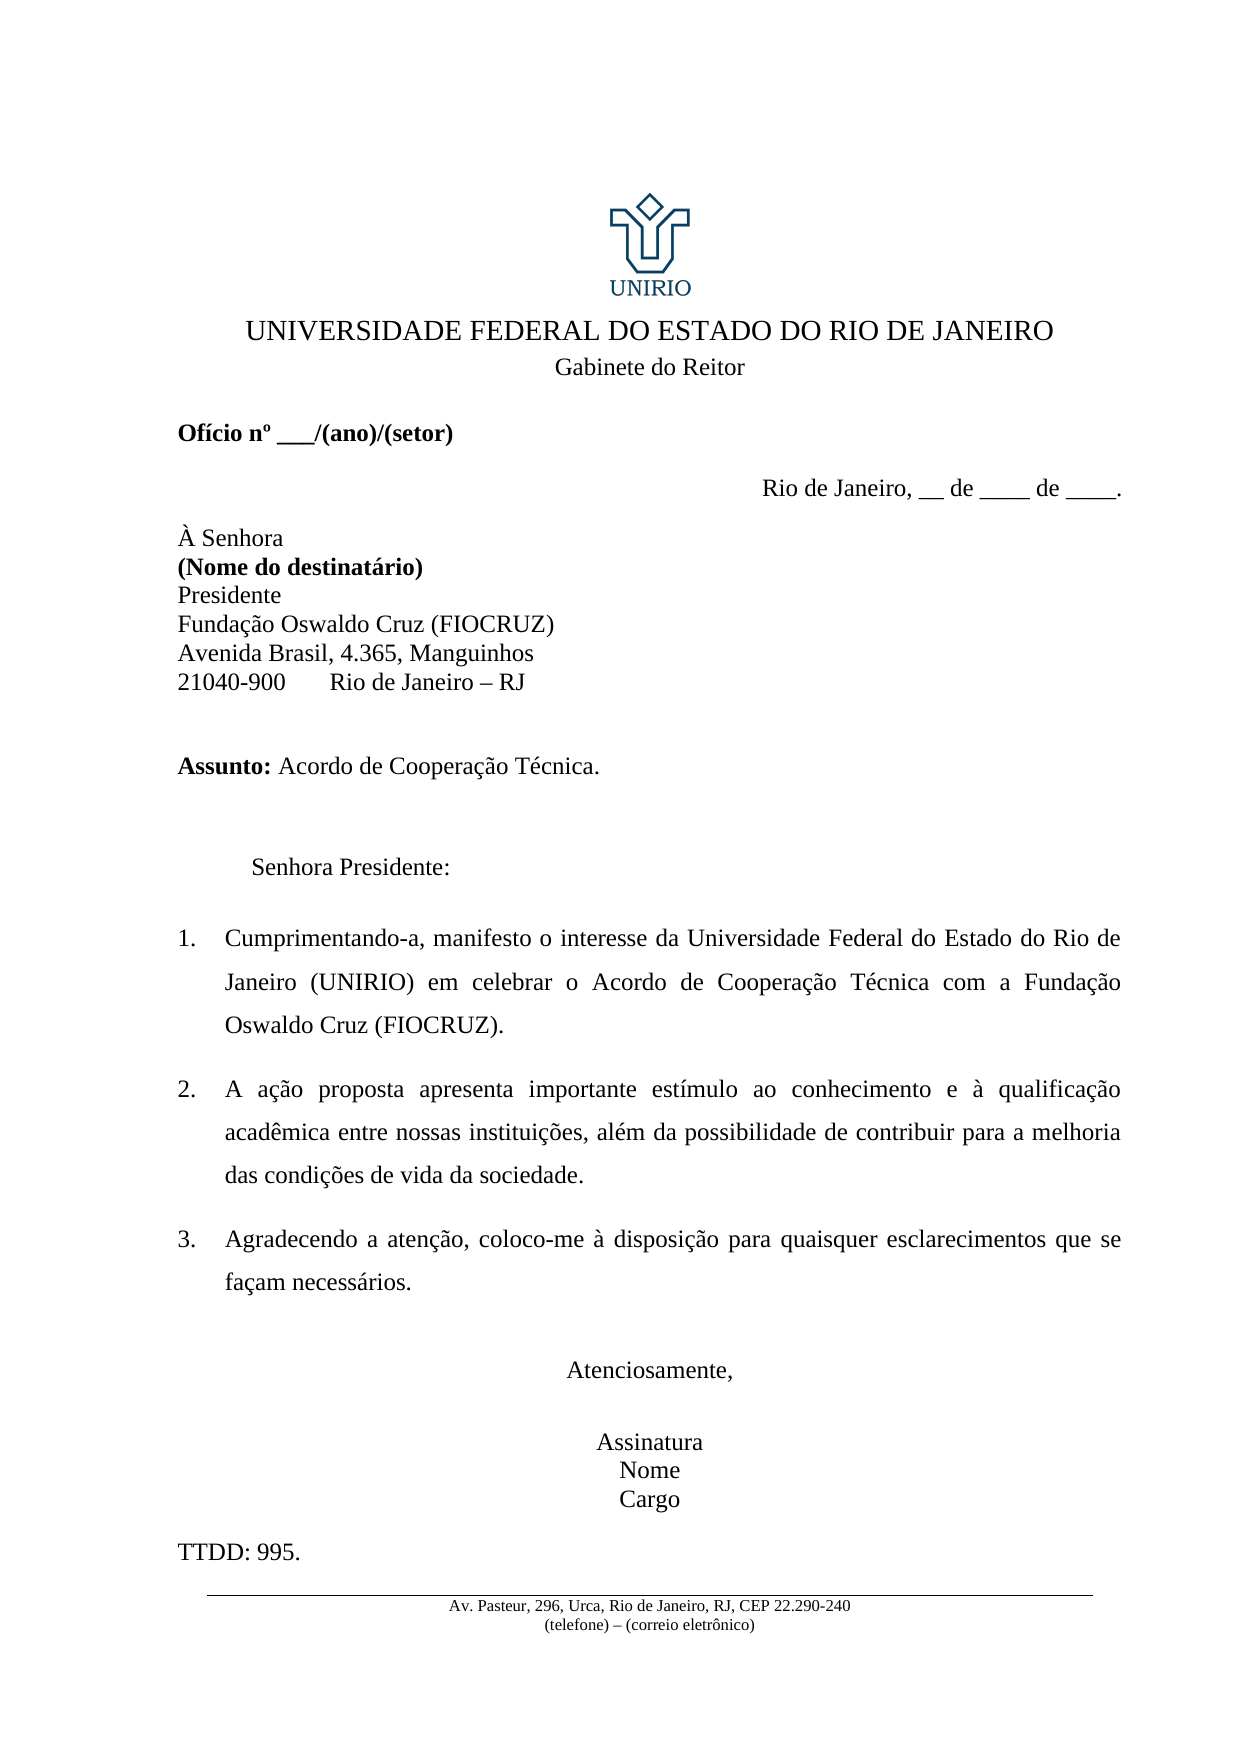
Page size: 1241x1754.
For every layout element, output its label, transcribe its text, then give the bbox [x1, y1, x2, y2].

text Senhora Presidente: [177, 852, 1122, 880]
text Presidente [177, 581, 1122, 609]
text À Senhora [177, 523, 1122, 552]
text Rio de Janeiro, __ de ____ de ____. [177, 473, 1122, 502]
text UNIVERSIDADE FEDERAL DO ESTADO DO RIO DE JANEIRO [177, 313, 1122, 347]
text Fundação Oswaldo Cruz (FIOCRUZ) [177, 609, 1122, 638]
text Cargo [177, 1484, 1122, 1513]
list Agradecendo a atenção, coloco-me à disposição para quaisquer esclarecimentos que se façam necessários. [177, 1224, 1122, 1296]
text TTDD: 995. [177, 1537, 1122, 1566]
text 21040-900 Rio de Janeiro – RJ [177, 667, 1122, 696]
text Assinatura [177, 1427, 1122, 1456]
text Gabinete do Reitor [177, 352, 1122, 380]
text Avenida Brasil, 4.365, Manguinhos [177, 638, 1122, 667]
table_header Av. Pasteur, 296, Urca, Rio de Janeiro, RJ, CEP 22.290-240 (telefone) – (correio eletrônico) [207, 1596, 1093, 1634]
list Cumprimentando-a, manifesto o interesse da Universidade Federal do Estado do Rio de Janeiro (UNIRIO) em celebrar o Acordo de Cooperação Técnica com a Fundação Oswaldo Cruz (FIOCRUZ). [177, 923, 1122, 1038]
text Atenciosamente, [177, 1355, 1122, 1384]
list A ação proposta apresenta importante estímulo ao conhecimento e à qualificação acadêmica entre nossas instituições, além da possibilidade de contribuir para a melhoria das condições de vida da sociedade. [177, 1074, 1122, 1189]
text Nome [177, 1456, 1122, 1484]
text Assunto: Acordo de Cooperação Técnica. [177, 751, 1122, 779]
text Ofício nº ___/(ano)/(setor) [177, 418, 1122, 446]
text (Nome do destinatário) [177, 552, 1122, 581]
